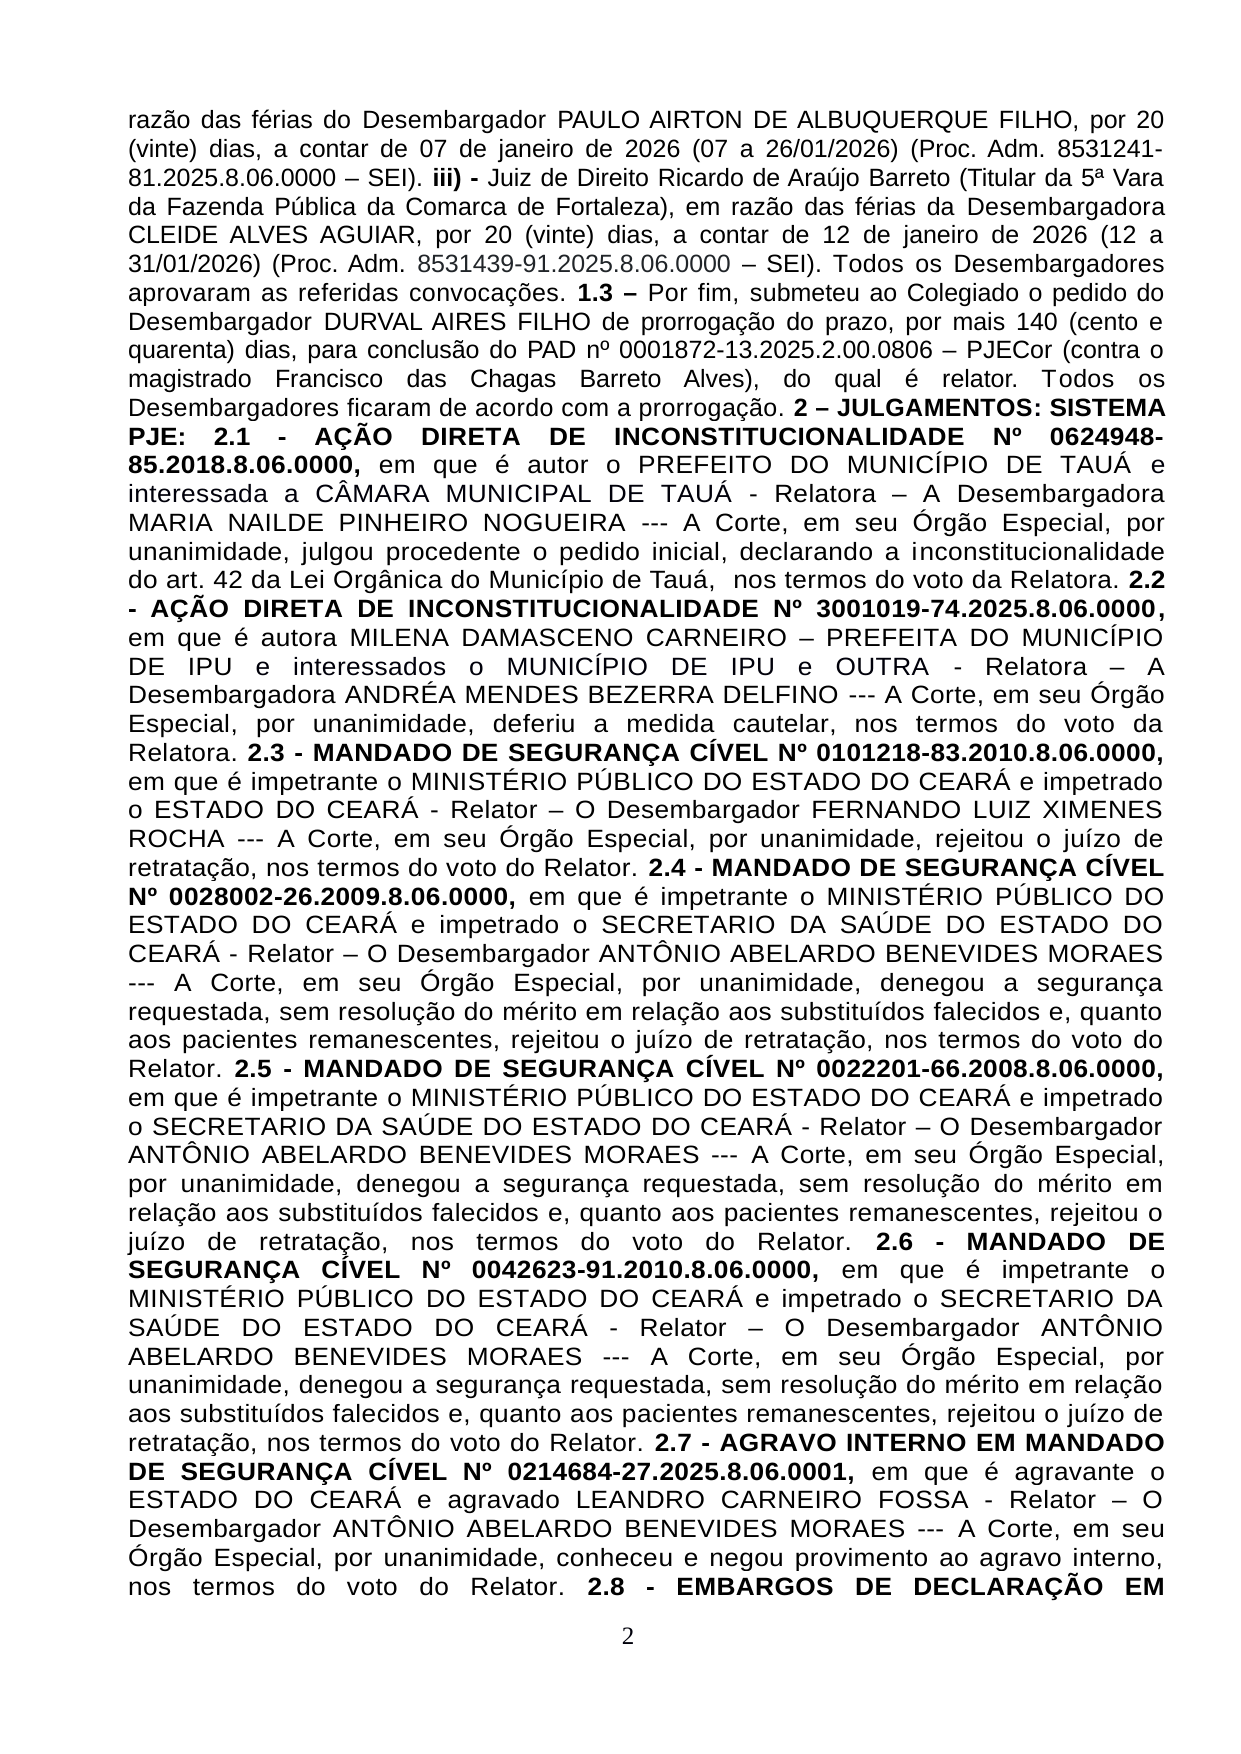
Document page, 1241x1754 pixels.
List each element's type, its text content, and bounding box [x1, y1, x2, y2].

text razão das férias do Desembargador PAULO AIRTON DE ALBUQUERQUE FILHO, por 20 (vinte) dias, a contar de 07 de janeiro de 2026 (07 a 26/01/2026) (Proc. Adm. 8531241-81.2025.8.06.0000 – SEI). iii) - Juiz de Direito Ricardo de Araújo Barreto (Titular da 5ª Vara da Fazenda Pública da Comarca de Fortaleza), em razão das férias da Desembargadora CLEIDE ALVES AGUIAR, por 20 (vinte) dias, a contar de 12 de janeiro de 2026 (12 a 31/01/2026) (Proc. Adm. 8531439-91.2025.8.06.0000 – SEI). Todos os Desembargadores aprovaram as referidas convocações. 1.3 – Por fim, submeteu ao Colegiado o pedido do Desembargador DURVAL AIRES FILHO de prorrogação do prazo, por mais 140 (cento e quarenta) dias, para conclusão do PAD nº 0001872-13.2025.2.00.0806 – PJECor (contra o magistrado Francisco das Chagas Barreto Alves), do qual é relator. Todos os Desembargadores ficaram de acordo com a prorrogação. 2 – JULGAMENTOS: SISTEMA PJE: 2.1 - AÇÃO DIRETA DE INCONSTITUCIONALIDADE Nº 0624948-85.2018.8.06.0000, em que é autor o PREFEITO DO MUNICÍPIO DE TAUÁ e interessada a CÂMARA MUNICIPAL DE TAUÁ - Relatora – A Desembargadora MARIA NAILDE PINHEIRO NOGUEIRA --- A Corte, em seu Órgão Especial, por unanimidade, julgou procedente o pedido inicial, declarando a inconstitucionalidade do art. 42 da Lei Orgânica do Município de Tauá, nos termos do voto da Relatora. 2.2 - AÇÃO DIRETA DE INCONSTITUCIONALIDADE Nº 3001019-74.2025.8.06.0000, em que é autora MILENA DAMASCENO CARNEIRO – PREFEITA DO MUNICÍPIO DE IPU e interessados o MUNICÍPIO DE IPU e OUTRA - Relatora – A Desembargadora ANDRÉA MENDES BEZERRA DELFINO --- A Corte, em seu Órgão Especial, por unanimidade, deferiu a medida cautelar, nos termos do voto da Relatora. 2.3 - MANDADO DE SEGURANÇA CÍVEL Nº 0101218-83.2010.8.06.0000, em que é impetrante o MINISTÉRIO PÚBLICO DO ESTADO DO CEARÁ e impetrado o ESTADO DO CEARÁ - Relator – O Desembargador FERNANDO LUIZ XIMENES ROCHA --- A Corte, em seu Órgão Especial, por unanimidade, rejeitou o juízo de retratação, nos termos do voto do Relator. 2.4 - MANDADO DE SEGURANÇA CÍVEL Nº 0028002-26.2009.8.06.0000, em que é impetrante o MINISTÉRIO PÚBLICO DO ESTADO DO CEARÁ e impetrado o SECRETARIO DA SAÚDE DO ESTADO DO CEARÁ - Relator – O Desembargador ANTÔNIO ABELARDO BENEVIDES MORAES --- A Corte, em seu Órgão Especial, por unanimidade, denegou a segurança requestada, sem resolução do mérito em relação aos substituídos falecidos e, quanto aos pacientes remanescentes, rejeitou o juízo de retratação, nos termos do voto do Relator. 2.5 - MANDADO DE SEGURANÇA CÍVEL Nº 0022201-66.2008.8.06.0000, em que é impetrante o MINISTÉRIO PÚBLICO DO ESTADO DO CEARÁ e impetrado o SECRETARIO DA SAÚDE DO ESTADO DO CEARÁ - Relator – O Desembargador ANTÔNIO ABELARDO BENEVIDES MORAES --- A Corte, em seu Órgão Especial, por unanimidade, denegou a segurança requestada, sem resolução do mérito em relação aos substituídos falecidos e, quanto aos pacientes remanescentes, rejeitou o juízo de retratação, nos termos do voto do Relator. 2.6 - MANDADO DE SEGURANÇA CÍVEL Nº 0042623-91.2010.8.06.0000, em que é impetrante o MINISTÉRIO PÚBLICO DO ESTADO DO CEARÁ e impetrado o SECRETARIO DA SAÚDE DO ESTADO DO CEARÁ - Relator – O Desembargador ANTÔNIO ABELARDO BENEVIDES MORAES --- A Corte, em seu Órgão Especial, por unanimidade, denegou a segurança requestada, sem resolução do mérito em relação aos substituídos falecidos e, quanto aos pacientes remanescentes, rejeitou o juízo de retratação, nos termos do voto do Relator. 2.7 - AGRAVO INTERNO EM MANDADO DE SEGURANÇA CÍVEL Nº 0214684-27.2025.8.06.0001, em que é agravante o ESTADO DO CEARÁ e agravado LEANDRO CARNEIRO FOSSA - Relator – O Desembargador ANTÔNIO ABELARDO BENEVIDES MORAES --- A Corte, em seu Órgão Especial, por unanimidade, conheceu e negou provimento ao agravo interno, nos termos do voto do Relator. 2.8 - EMBARGOS DE DECLARAÇÃO EM [128, 105, 1165, 1600]
